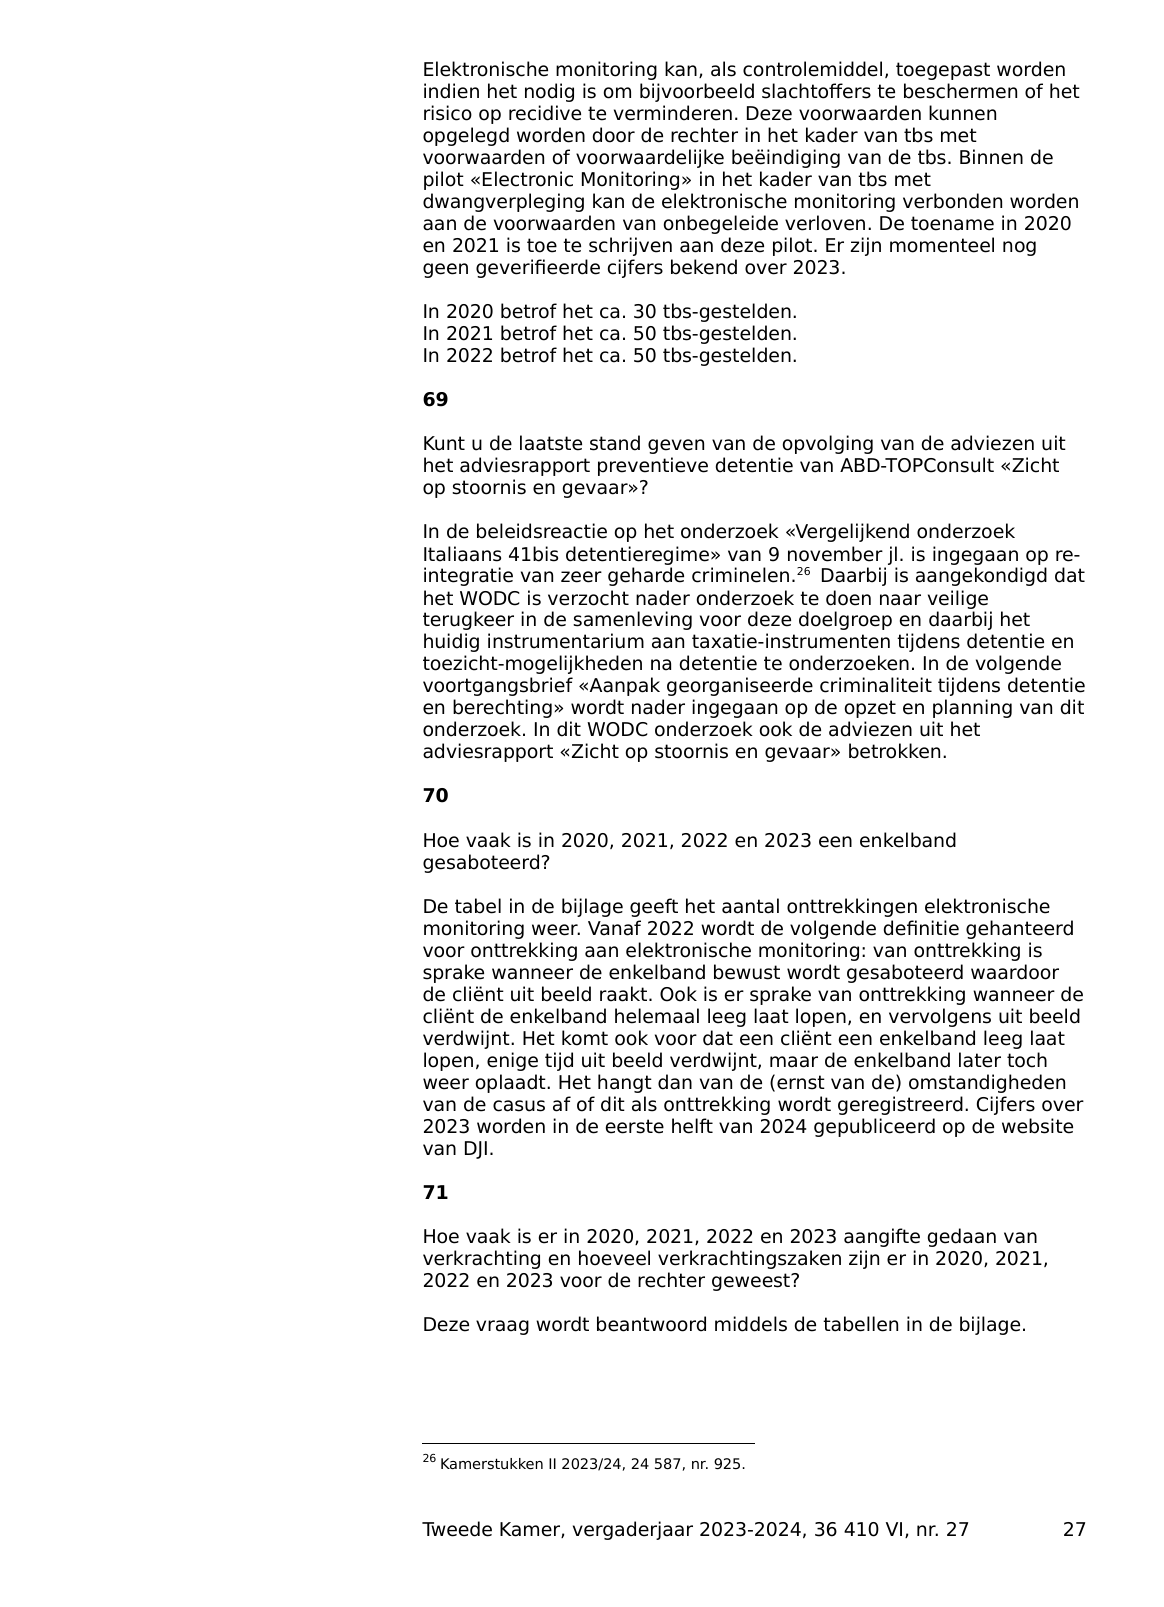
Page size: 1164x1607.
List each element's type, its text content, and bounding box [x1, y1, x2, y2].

text Elektronische monitoring kan, als controlemiddel, toegepast worden indien het nodig is om bijvoorbeeld slachtoffers te beschermen of het risico op recidive te verminderen. Deze voorwaarden kunnen opgelegd worden door de rechter in het kader van tbs met voorwaarden of voorwaardelijke beëindiging van de tbs. Binnen de pilot «Electronic Monitoring» in het kader van tbs met dwangverpleging kan de elektronische monitoring verbonden worden aan de voorwaarden van onbegeleide verloven. De toename in 2020 en 2021 is toe te schrijven aan deze pilot. Er zijn momenteel nog geen geverifieerde cijfers bekend over 2023. [422, 59, 1087, 279]
text Kamerstukken II 2023/24, 24 587, nr. 925. [422, 1452, 1087, 1474]
text Kunt u de laatste stand geven van de opvolging van de adviezen uit het adviesrapport preventieve detentie van ABD-TOPConsult «Zicht op stoornis en gevaar»? [422, 433, 1087, 499]
text De tabel in de bijlage geeft het aantal onttrekkingen elektronische monitoring weer. Vanaf 2022 wordt de volgende definitie gehanteerd voor onttrekking aan elektronische monitoring: van onttrekking is sprake wanneer de enkelband bewust wordt gesaboteerd waardoor de cliënt uit beeld raakt. Ook is er sprake van onttrekking wanneer de cliënt de enkelband helemaal leeg laat lopen, en vervolgens uit beeld verdwijnt. Het komt ook voor dat een cliënt een enkelband leeg laat lopen, enige tijd uit beeld verdwijnt, maar de enkelband later toch weer oplaadt. Het hangt dan van de (ernst van de) omstandigheden van de casus af of dit als onttrekking wordt geregistreerd. Cijfers over 2023 worden in de eerste helft van 2024 gepubliceerd op de website van DJI. [422, 896, 1087, 1159]
text Hoe vaak is in 2020, 2021, 2022 en 2023 een enkelband gesaboteerd? [422, 829, 1087, 873]
subtitle 71 [422, 1182, 1087, 1204]
subtitle 70 [422, 785, 1087, 807]
subtitle 69 [422, 389, 1087, 411]
text In de beleidsreactie op het onderzoek «Vergelijkend onderzoek Italiaans 41bis detentieregime» van 9 november jl. is ingegaan op re-integratie van zeer geharde criminelen. Daarbij is aangekondigd dat het WODC is verzocht nader onderzoek te doen naar veilige terugkeer in de samenleving voor deze doelgroep en daarbij het huidig instrumentarium aan taxatie-instrumenten tijdens detentie en toezicht-mogelijkheden na detentie te onderzoeken. In de volgende voortgangsbrief «Aanpak georganiseerde criminaliteit tijdens detentie en berechting» wordt nader ingegaan op de opzet en planning van dit onderzoek. In dit WODC onderzoek ook de adviezen uit het adviesrapport «Zicht op stoornis en gevaar» betrokken. [422, 521, 1087, 763]
text Hoe vaak is er in 2020, 2021, 2022 en 2023 aangifte gedaan van verkrachting en hoeveel verkrachtingszaken zijn er in 2020, 2021, 2022 en 2023 voor de rechter geweest? [422, 1226, 1087, 1292]
text In 2020 betrof het ca. 30 tbs-gestelden. [422, 301, 1087, 323]
text In 2021 betrof het ca. 50 tbs-gestelden. [422, 323, 1087, 345]
text In 2022 betrof het ca. 50 tbs-gestelden. [422, 345, 1087, 367]
text Deze vraag wordt beantwoord middels de tabellen in de bijlage. [422, 1314, 1087, 1336]
